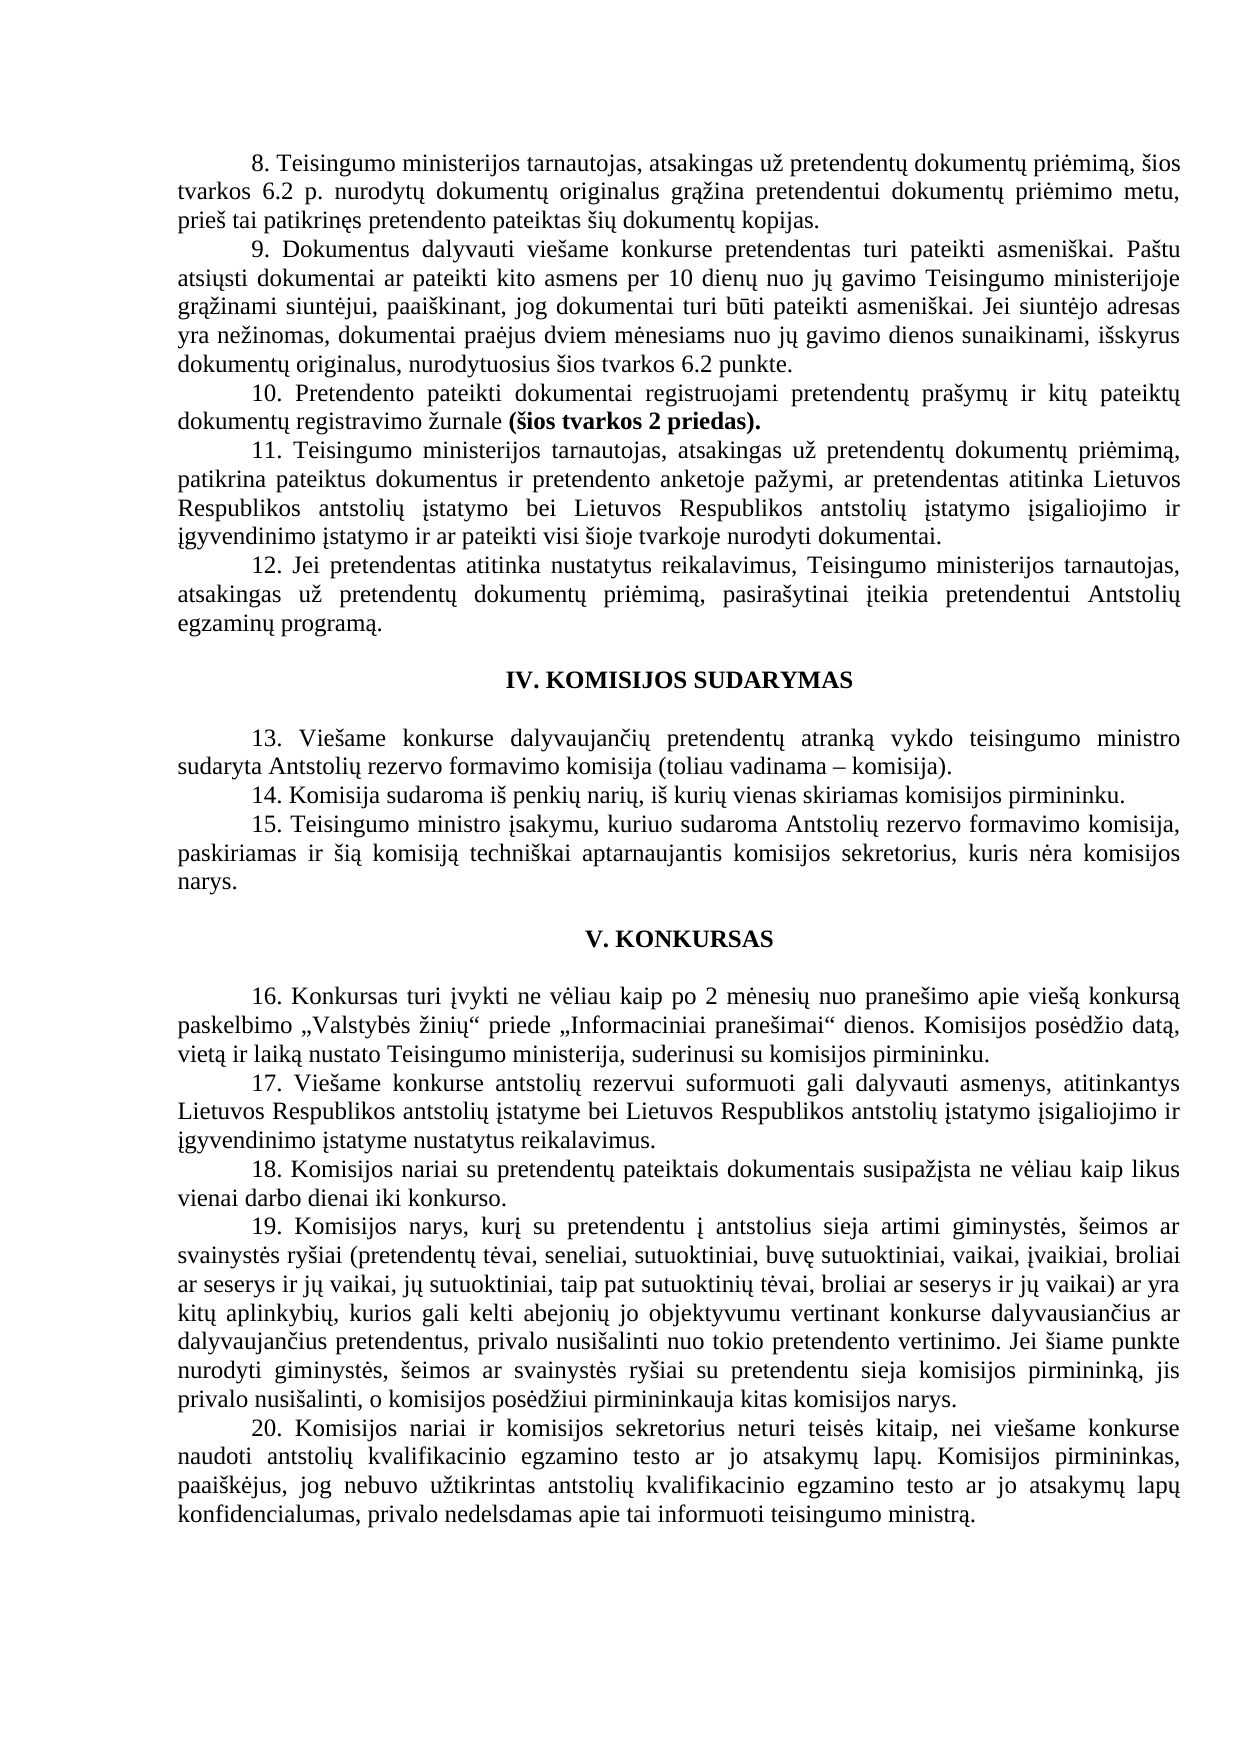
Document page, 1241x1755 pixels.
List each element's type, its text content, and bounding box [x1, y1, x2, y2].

text 18. Komisijos nariai su pretendentų pateiktais dokumentais susipažįsta ne vėliau kaip likus vienai darbo dienai iki konkurso. [177, 1154, 1181, 1211]
text 17. Viešame konkurse antstolių rezervui suformuoti gali dalyvauti asmenys, atitinkantys Lietuvos Respublikos antstolių įstatyme bei Lietuvos Respublikos antstolių įstatymo įsigaliojimo ir įgyvendinimo įstatyme nustatytus reikalavimus. [177, 1068, 1181, 1154]
text 12. Jei pretendentas atitinka nustatytus reikalavimus, Teisingumo ministerijos tarnautojas, atsakingas už pretendentų dokumentų priėmimą, pasirašytinai įteikia pretendentui Antstolių egzaminų programą. [177, 550, 1181, 636]
text 9. Dokumentus dalyvauti viešame konkurse pretendentas turi pateikti asmeniškai. Paštu atsiųsti dokumentai ar pateikti kito asmens per 10 dienų nuo jų gavimo Teisingumo ministerijoje grąžinami siuntėjui, paaiškinant, jog dokumentai turi būti pateikti asmeniškai. Jei siuntėjo adresas yra nežinomas, dokumentai praėjus dviem mėnesiams nuo jų gavimo dienos sunaikinami, išskyrus dokumentų originalus, nurodytuosius šios tvarkos 6.2 punkte. [177, 234, 1181, 378]
text 16. Konkursas turi įvykti ne vėliau kaip po 2 mėnesių nuo pranešimo apie viešą konkursą paskelbimo „Valstybės žinių“ priede „Informaciniai pranešimai“ dienos. Komisijos posėdžio datą, vietą ir laiką nustato Teisingumo ministerija, suderinusi su komisijos pirmininku. [177, 981, 1181, 1068]
text 15. Teisingumo ministro įsakymu, kuriuo sudaroma Antstolių rezervo formavimo komisija, paskiriamas ir šią komisiją techniškai aptarnaujantis komisijos sekretorius, kuris nėra komisijos narys. [177, 809, 1181, 895]
text 11. Teisingumo ministerijos tarnautojas, atsakingas už pretendentų dokumentų priėmimą, patikrina pateiktus dokumentus ir pretendento anketoje pažymi, ar pretendentas atitinka Lietuvos Respublikos antstolių įstatymo bei Lietuvos Respublikos antstolių įstatymo įsigaliojimo ir įgyvendinimo įstatymo ir ar pateikti visi šioje tvarkoje nurodyti dokumentai. [177, 435, 1181, 550]
text 8. Teisingumo ministerijos tarnautojas, atsakingas už pretendentų dokumentų priėmimą, šios tvarkos 6.2 p. nurodytų dokumentų originalus grąžina pretendentui dokumentų priėmimo metu, prieš tai patikrinęs pretendento pateiktas šių dokumentų kopijas. [177, 148, 1181, 234]
text 19. Komisijos narys, kurį su pretendentu į antstolius sieja artimi giminystės, šeimos ar svainystės ryšiai (pretendentų tėvai, seneliai, sutuoktiniai, buvę sutuoktiniai, vaikai, įvaikiai, broliai ar seserys ir jų vaikai, jų sutuoktiniai, taip pat sutuoktinių tėvai, broliai ar seserys ir jų vaikai) ar yra kitų aplinkybių, kurios gali kelti abejonių jo objektyvumu vertinant konkurse dalyvausiančius ar dalyvaujančius pretendentus, privalo nusišalinti nuo tokio pretendento vertinimo. Jei šiame punkte nurodyti giminystės, šeimos ar svainystės ryšiai su pretendentu sieja komisijos pirmininką, jis privalo nusišalinti, o komisijos posėdžiui pirmininkauja kitas komisijos narys. [177, 1211, 1181, 1413]
text V. Konkursas [177, 924, 1181, 953]
text 14. Komisija sudaroma iš penkių narių, iš kurių vienas skiriamas komisijos pirmininku. [177, 780, 1181, 809]
text 13. Viešame konkurse dalyvaujančių pretendentų atranką vykdo teisingumo ministro sudaryta Antstolių rezervo formavimo komisija (toliau vadinama – komisija). [177, 723, 1181, 780]
text 10. Pretendento pateikti dokumentai registruojami pretendentų prašymų ir kitų pateiktų dokumentų registravimo žurnale (šios tvarkos 2 priedas). [177, 378, 1181, 435]
text IV. Komisijos sudarymas [177, 665, 1181, 694]
text 20. Komisijos nariai ir komisijos sekretorius neturi teisės kitaip, nei viešame konkurse naudoti antstolių kvalifikacinio egzamino testo ar jo atsakymų lapų. Komisijos pirmininkas, paaiškėjus, jog nebuvo užtikrintas antstolių kvalifikacinio egzamino testo ar jo atsakymų lapų konfidencialumas, privalo nedelsdamas apie tai informuoti teisingumo ministrą. [177, 1413, 1181, 1528]
